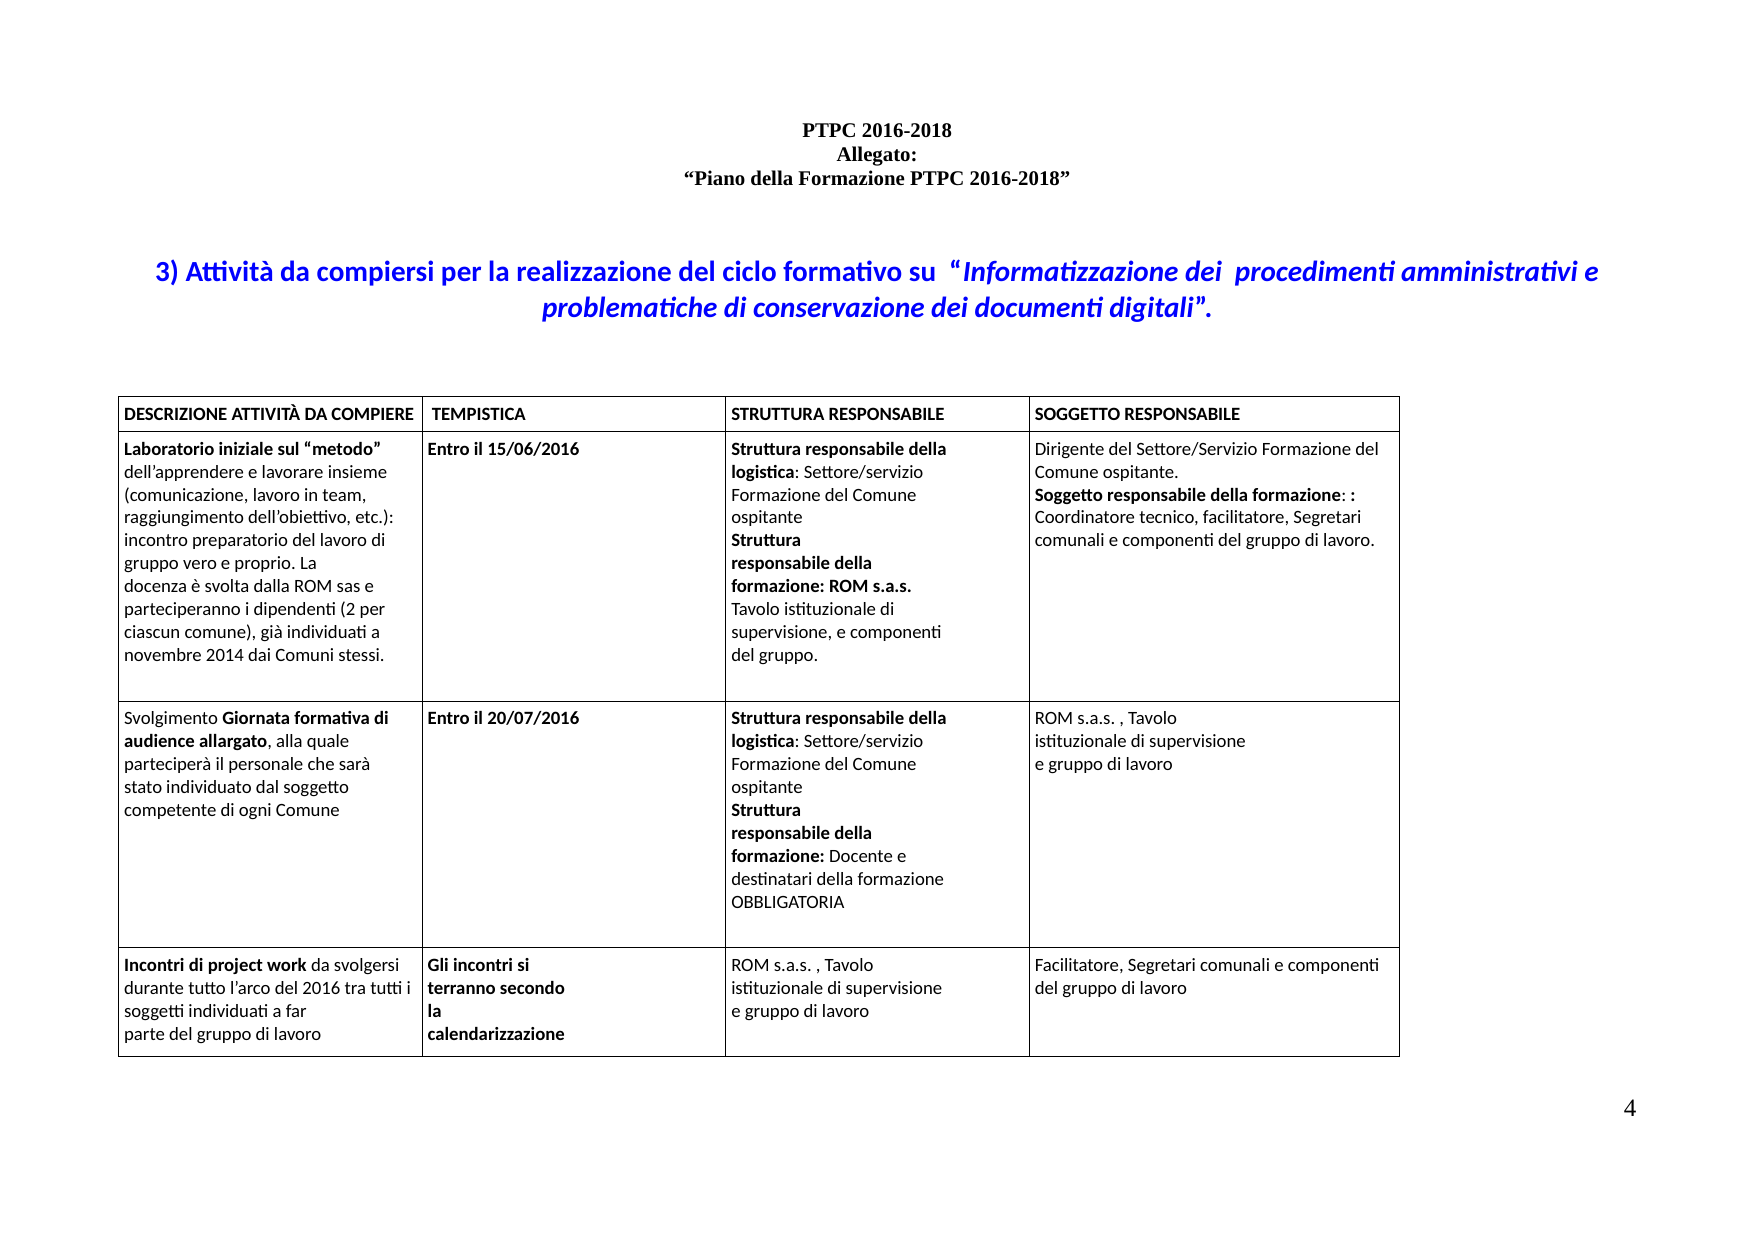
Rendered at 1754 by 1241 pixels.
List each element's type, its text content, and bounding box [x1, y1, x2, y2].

table_cell Struttura responsabile della logistica: Settore/servizio Formazione del Comune ospitante Struttura responsabile della formazione: ROM s.a.s. Tavolo istituzionale di supervisione, e componenti del gruppo. [726, 432, 1029, 701]
table_cell ROM s.a.s. , Tavolo istituzionale di supervisione e gruppo di lavoro [1030, 702, 1399, 947]
table_header DESCRIZIONE ATTIVITÀ DA COMPIERE [119, 397, 422, 431]
table_header TEMPISTICA [423, 397, 725, 431]
table_cell Entro il 15/06/2016 [423, 432, 725, 701]
table_cell Svolgimento Giornata formativa di audience allargato, alla quale parteciperà il personale che sarà stato individuato dal soggetto competente di ogni Comune [119, 702, 422, 947]
text 3) Attività da compiersi per la realizzazione del ciclo formativo su “Informatizzazione dei procedimenti amministrativi e problematiche di conservazione dei documenti digitali”. [118, 253, 1636, 324]
table_cell Dirigente del Settore/Servizio Formazione del Comune ospitante. Soggetto responsabile della formazione: : Coordinatore tecnico, facilitatore, Segretari comunali e componenti del gruppo di lavoro. [1030, 432, 1399, 701]
table_cell Laboratorio iniziale sul “metodo” dell’apprendere e lavorare insieme (comunicazione, lavoro in team, raggiungimento dell’obiettivo, etc.): incontro preparatorio del lavoro di gruppo vero e proprio. La docenza è svolta dalla ROM sas e parteciperanno i dipendenti (2 per ciascun comune), già individuati a novembre 2014 dai Comuni stessi. [119, 432, 422, 701]
table_cell Entro il 20/07/2016 [423, 702, 725, 947]
table_cell ROM s.a.s. , Tavolo istituzionale di supervisione e gruppo di lavoro [726, 948, 1029, 1056]
table_cell Gli incontri si terranno secondo la calendarizzazione [423, 948, 725, 1056]
table_header SOGGETTO RESPONSABILE [1030, 397, 1399, 431]
table_cell Incontri di project work da svolgersi durante tutto l’arco del 2016 tra tutti i soggetti individuati a far parte del gruppo di lavoro [119, 948, 422, 1056]
table_cell Facilitatore, Segretari comunali e componenti del gruppo di lavoro [1030, 948, 1399, 1056]
table_header STRUTTURA RESPONSABILE [726, 397, 1029, 431]
table_cell Struttura responsabile della logistica: Settore/servizio Formazione del Comune ospitante Struttura responsabile della formazione: Docente e destinatari della formazione OBBLIGATORIA [726, 702, 1029, 947]
